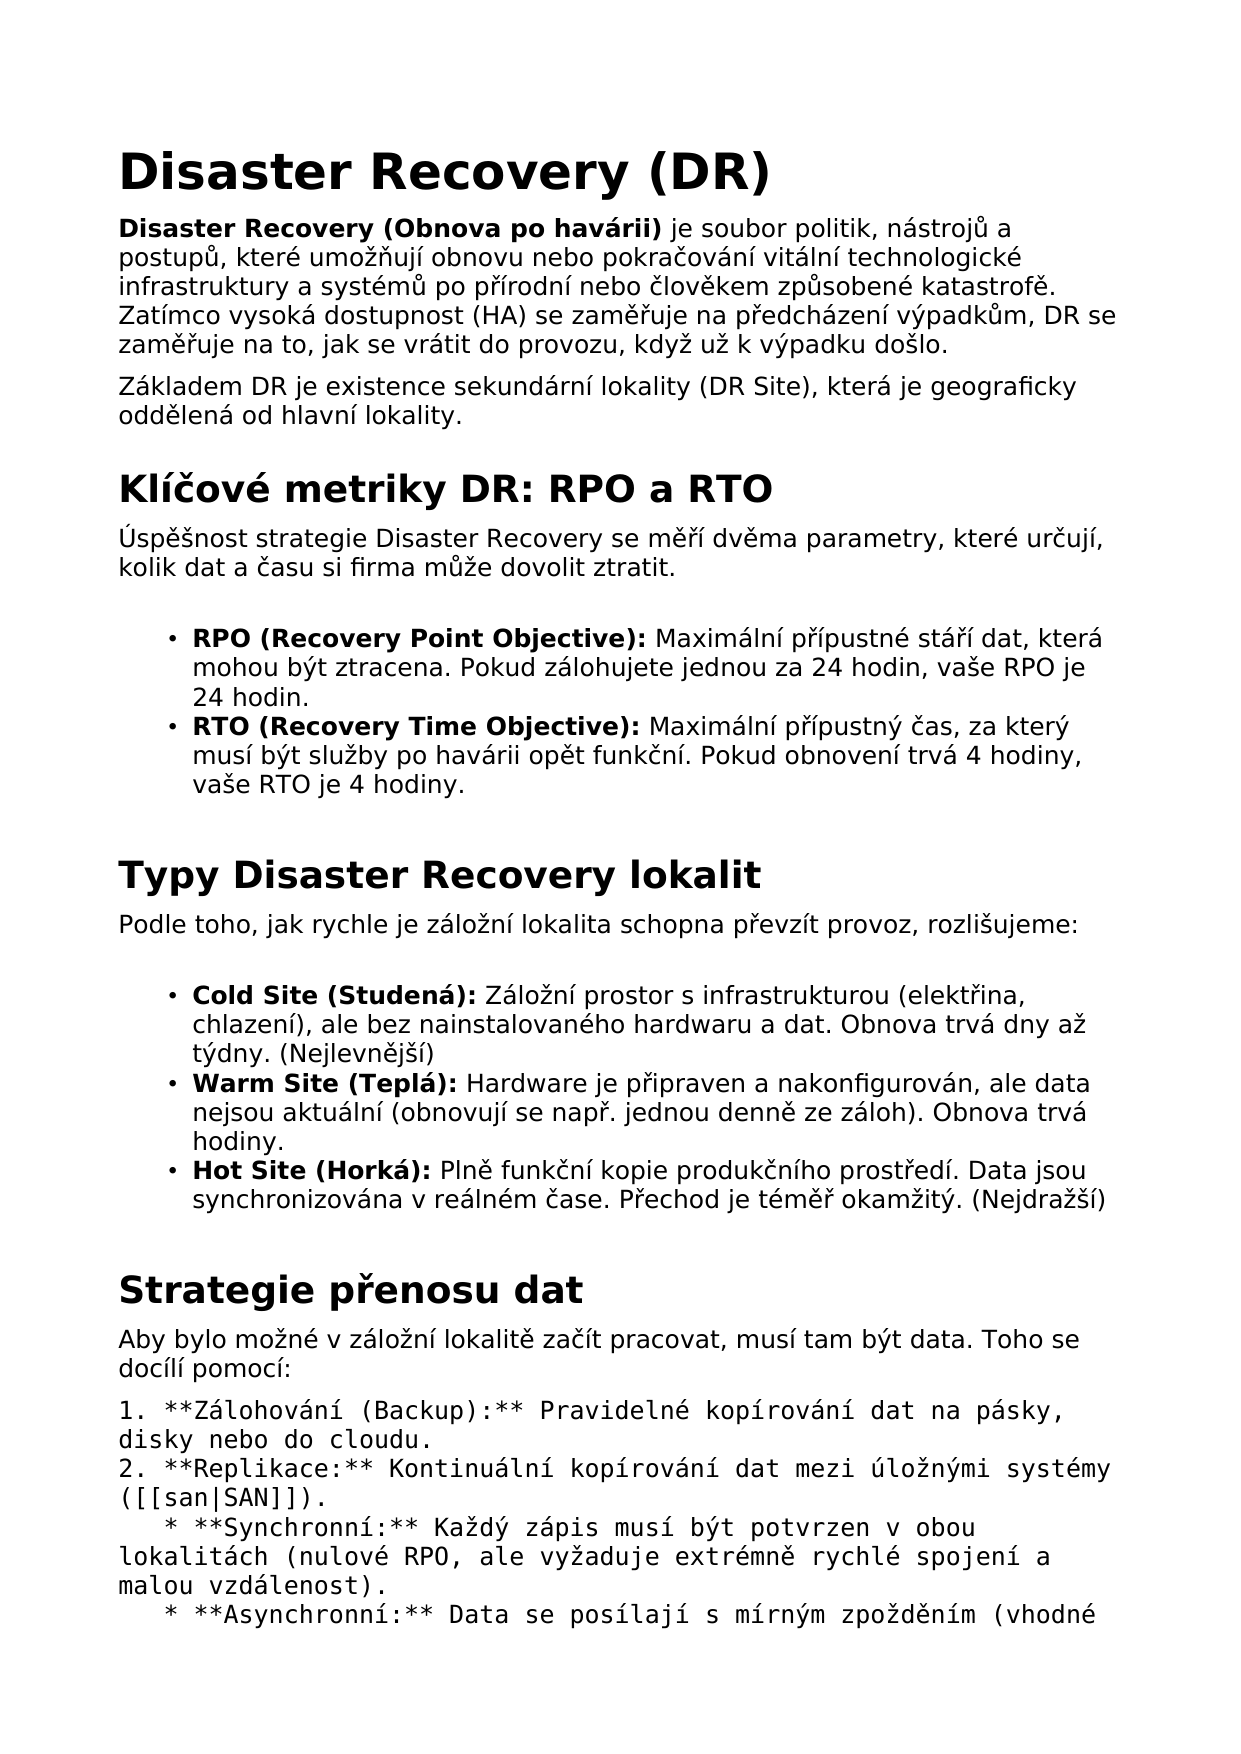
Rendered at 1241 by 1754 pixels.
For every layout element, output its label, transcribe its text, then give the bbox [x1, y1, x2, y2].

list RPO (Recovery Point Objective): Maximální přípustné stáří dat, která mohou být ztracena. Pokud zálohujete jednou za 24 hodin, vaše RPO je 24 hodin. [177, 624, 1122, 712]
list Cold Site (Studená): Záložní prostor s infrastrukturou (elektřina, chlazení), ale bez nainstalovaného hardwaru a dat. Obnova trvá dny až týdny. (Nejlevnější) [177, 981, 1122, 1069]
subtitle Klíčové metriky DR: RPO a RTO [118, 468, 1122, 512]
text Disaster Recovery (Obnova po havárii) je soubor politik, nástrojů a postupů, které umožňují obnovu nebo pokračování vitální technologické infrastruktury a systémů po přírodní nebo člověkem způsobené katastrofě. Zatímco vysoká dostupnost (HA) se zaměřuje na předcházení výpadkům, DR se zaměřuje na to, jak se vrátit do provozu, když už k výpadku došlo. [118, 214, 1122, 360]
subtitle Typy Disaster Recovery lokalit [118, 854, 1122, 898]
subtitle Strategie přenosu dat [118, 1269, 1122, 1313]
subtitle Disaster Recovery (DR) [118, 143, 1122, 201]
text 1. **Zálohování (Backup):** Pravidelné kopírování dat na pásky, disky nebo do cloudu. 2. **Replikace:** Kontinuální kopírování dat mezi úložnými systémy ([[san|SAN]]). * **Synchronní:** Každý zápis musí být potvrzen v obou lokalitách (nulové RPO, ale vyžaduje extrémně rychlé spojení a malou vzdálenost). * **Asynchronní:** Data se posílají s mírným zpožděním (vhodné [118, 1396, 1122, 1629]
list RTO (Recovery Time Objective): Maximální přípustný čas, za který musí být služby po havárii opět funkční. Pokud obnovení trvá 4 hodiny, vaše RTO je 4 hodiny. [177, 712, 1122, 799]
text Podle toho, jak rychle je záložní lokalita schopna převzít provoz, rozlišujeme: [118, 910, 1122, 939]
text Aby bylo možné v záložní lokalitě začít pracovat, musí tam být data. Toho se docílí pomocí: [118, 1325, 1122, 1383]
text Úspěšnost strategie Disaster Recovery se měří dvěma parametry, které určují, kolik dat a času si firma může dovolit ztratit. [118, 524, 1122, 582]
list Warm Site (Teplá): Hardware je připraven a nakonfigurován, ale data nejsou aktuální (obnovují se např. jednou denně ze záloh). Obnova trvá hodiny. [177, 1069, 1122, 1156]
list Hot Site (Horká): Plně funkční kopie produkčního prostředí. Data jsou synchronizována v reálném čase. Přechod je téměř okamžitý. (Nejdražší) [177, 1156, 1122, 1214]
text Základem DR je existence sekundární lokality (DR Site), která je geograficky oddělená od hlavní lokality. [118, 372, 1122, 431]
